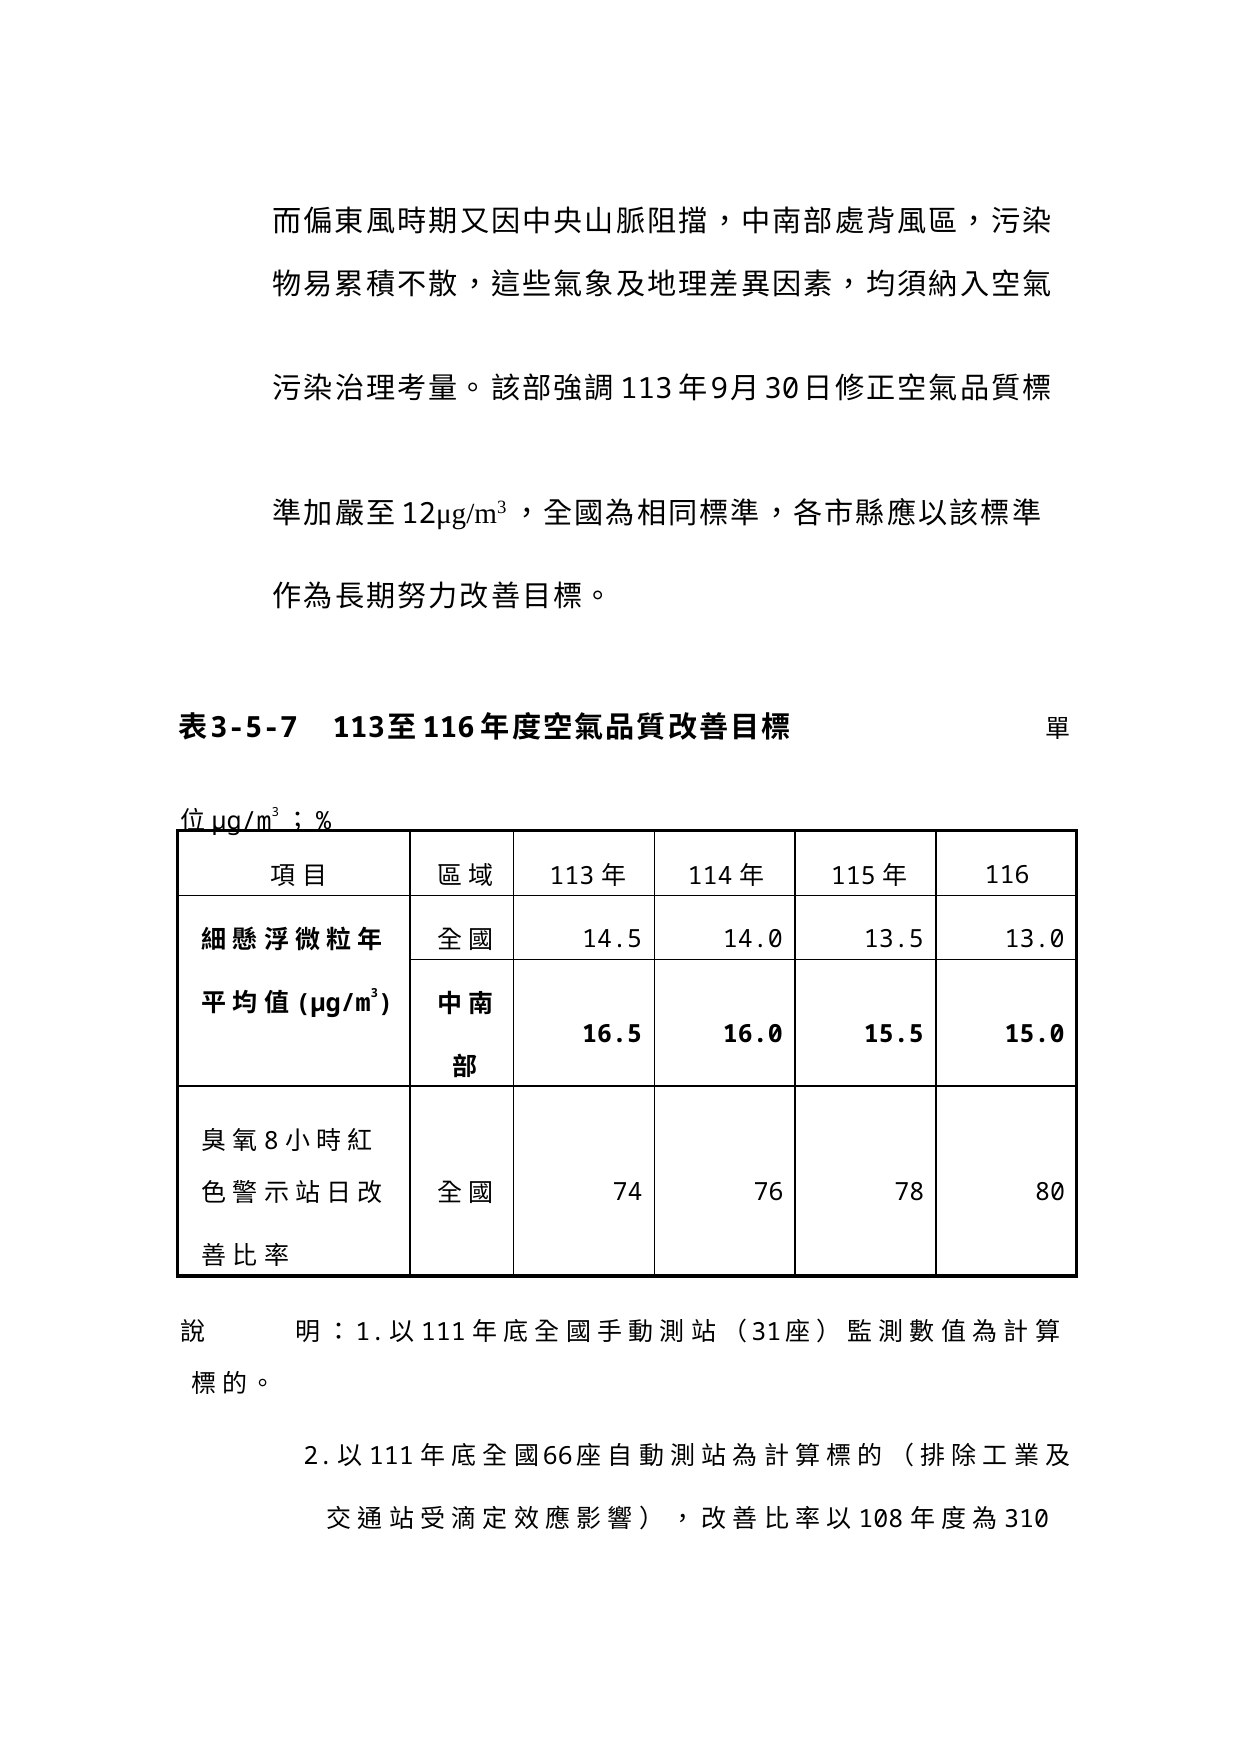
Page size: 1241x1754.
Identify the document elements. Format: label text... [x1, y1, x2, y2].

table_cell 臭氧8小時紅色警示站日改善比率 [179, 1087, 409, 1274]
table_cell 全國 [411, 1087, 513, 1274]
table_header 113年 [514, 832, 654, 895]
table_header 115年 [796, 832, 935, 895]
table_cell 細懸浮微粒年平均值(μg/m3) [179, 896, 409, 1085]
table_cell 中南部 [411, 960, 513, 1085]
text 說 明：1.以111年底全國手動測站（31座）監測數值為計算標的。 [166, 1277, 1063, 1402]
table_cell 14.0 [655, 896, 794, 959]
table_cell 14.5 [514, 896, 654, 959]
table_cell 全國 [411, 896, 513, 959]
table_header 116 [937, 832, 1075, 895]
table_cell 16.5 [514, 960, 654, 1085]
text 而偏東風時期又因中央山脈阻擋，中南部處背風區，污染物易累積不散，這些氣象及地理差異因素，均須納入空氣污染治理考量。該部強調113年9月30日修正空氣品質標準加嚴至12μg/m3，全國為相同標準，各市縣應以該標準作為長期努力改善目標。 [266, 177, 1063, 615]
text 2.以111年底全國66座自動測站為計算標的（排除工業及交通站受滴定效應影響），改善比率以108年度為310 [294, 1402, 1076, 1527]
table_cell 16.0 [655, 960, 794, 1085]
table_cell 15.0 [937, 960, 1075, 1085]
table_header 項目 [179, 832, 409, 895]
text 表3-5-7 113至116年度空氣品質改善目標 單位μg/m3；% [169, 642, 1078, 829]
table_cell 76 [655, 1087, 794, 1274]
table_header 區域 [411, 832, 513, 895]
table_header 114年 [655, 832, 794, 895]
table_cell 15.5 [796, 960, 935, 1085]
table_cell 13.5 [796, 896, 935, 959]
table_cell 74 [514, 1087, 654, 1274]
table_cell 13.0 [937, 896, 1075, 959]
table_cell 80 [937, 1087, 1075, 1274]
table_cell 78 [796, 1087, 935, 1274]
